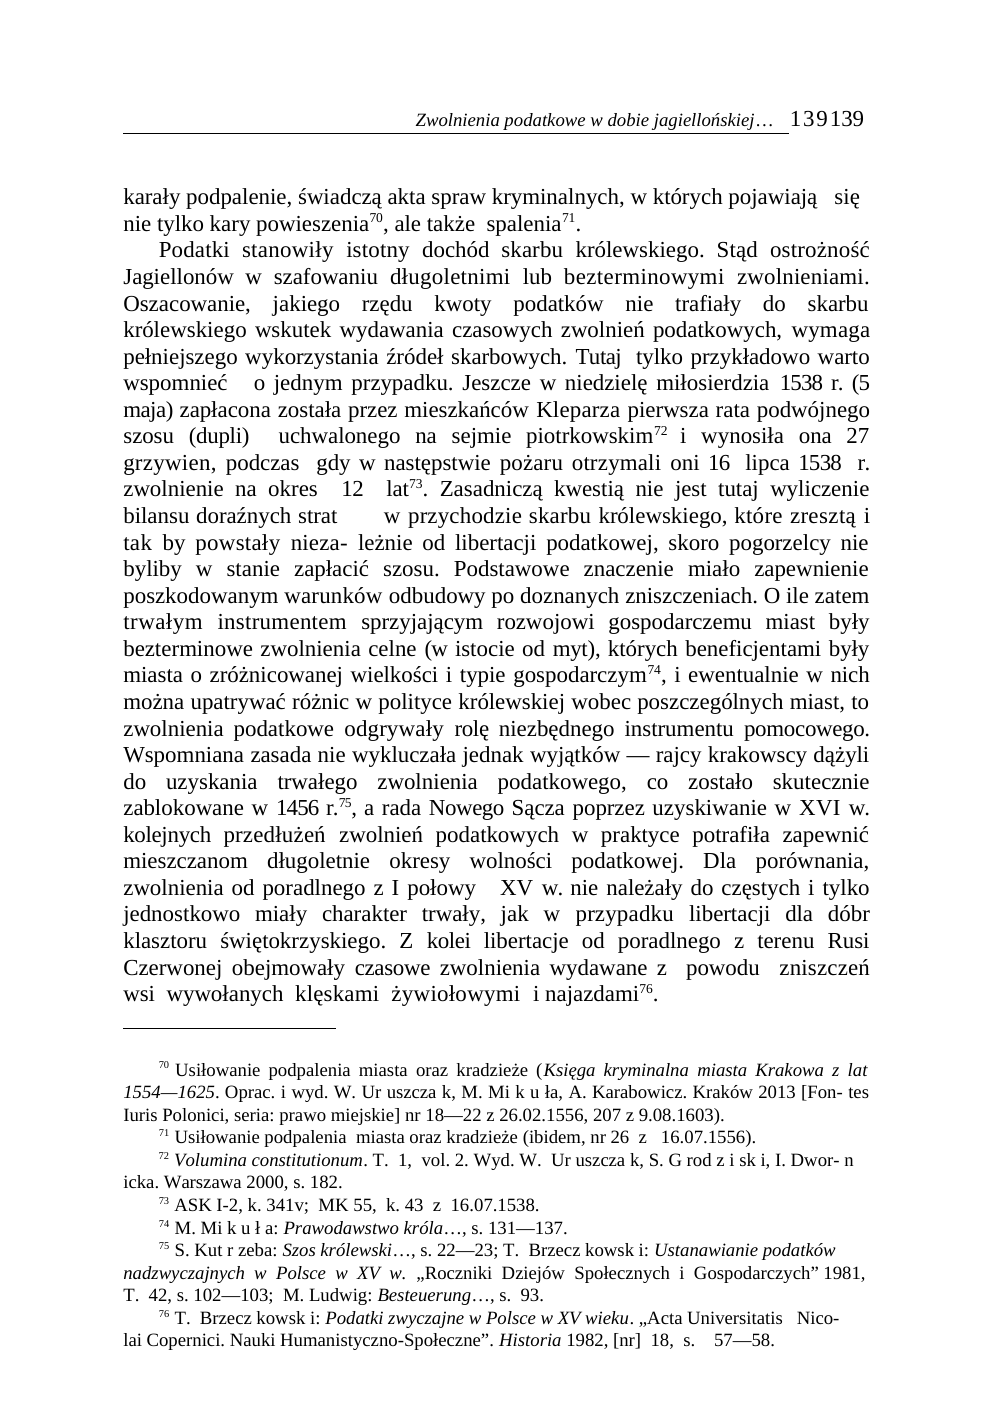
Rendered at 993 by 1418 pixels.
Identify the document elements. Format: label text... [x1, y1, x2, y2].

text nie tylko kary powieszenia70, ale także spalenia71. [123, 210, 880, 236]
text karały podpalenie, świadczą akta spraw kryminalnych, w których pojawiają się [123, 183, 880, 209]
text T. 42, s. 102—103; M. Ludwig: Besteuerung…, s. 93. [123, 1284, 880, 1306]
text 75 S. Kut r zeba: Szos królewski…, s. 22—23; T. Brzecz kowsk i: Ustanawianie podatków [159, 1239, 880, 1261]
text lai Copernici. Nauki Humanistyczno-Społeczne”. Historia 1982, [nr] 18, s. 57—58. [123, 1329, 880, 1351]
text 70 Usiłowanie podpalenia miasta oraz kradzieże (Księga kryminalna miasta Krakowa z lat 1554—1625. Oprac. i wyd. W. Ur uszcza k, M. Mi k u ła, A. Karabowicz. Kraków 2013 [Fon- tes Iuris Polonici, seria: prawo miejskie] nr 18—22 z 26.02.1556, 207 z 9.08.1603). [123, 1058, 870, 1125]
text 76 T. Brzecz kowsk i: Podatki zwyczajne w Polsce w XV wieku. „Acta Universitatis Nico- [159, 1307, 880, 1328]
text 72 Volumina constitutionum. T. 1, vol. 2. Wyd. W. Ur uszcza k, S. G rod z i sk i, I. Dwor- n icka. Warszawa 2000, s. 182. [123, 1149, 880, 1193]
text nadzwyczajnych w Polsce w XV w. „Roczniki Dziejów Społecznych i Gospodarczych” 1981, [123, 1262, 880, 1283]
text 71 Usiłowanie podpalenia miasta oraz kradzieże (ibidem, nr 26 z 16.07.1556). [159, 1126, 880, 1148]
text 73 ASK I-2, k. 341v; MK 55, k. 43 z 16.07.1538. [158, 1194, 880, 1216]
text 74 M. Mi k u ł a: Prawodawstwo króla…, s. 131—137. [159, 1217, 880, 1238]
text Podatki stanowiły istotny dochód skarbu królewskiego. Stąd ostrożność Jagiellonów w szafowaniu długoletnimi lub bezterminowymi zwolnieniami. Oszacowanie, jakiego rzędu kwoty podatków nie trafiały do skarbu królewskiego wskutek wydawania czasowych zwolnień podatkowych, wymaga pełniejszego wykorzystania źródeł skarbowych. Tutaj tylko przykładowo warto wspomnieć o jednym przypadku. Jeszcze w niedzielę miłosierdzia 1538 r. (5 maja) zapłacona została przez mieszkańców Kleparza pierwsza rata podwójnego szosu (dupli) uchwalonego na sejmie piotrkowskim72 i wynosiła ona 27 grzywien, podczas gdy w następstwie pożaru otrzymali oni 16 lipca 1538 r. zwolnienie na okres 12 lat73. Zasadniczą kwestią nie jest tutaj wyliczenie bilansu doraźnych strat w przychodzie skarbu królewskiego, które zresztą i tak by powstały nieza- leżnie od libertacji podatkowej, skoro pogorzelcy nie byliby w stanie zapłacić szosu. Podstawowe znaczenie miało zapewnienie poszkodowanym warunków odbudowy po doznanych zniszczeniach. O ile zatem trwałym instrumentem sprzyjającym rozwojowi gospodarczemu miast były bezterminowe zwolnienia celne (w istocie od myt), których beneficjentami były miasta o zróżnicowanej wielkości i typie gospodarczym74, i ewentualnie w nich można upatrywać różnic w polityce królewskiej wobec poszczególnych miast, to zwolnienia podatkowe odgrywały rolę niezbędnego instrumentu pomocowego. Wspomniana zasada nie wykluczała jednak wyjątków — rajcy krakowscy dążyli do uzyskania trwałego zwolnienia podatkowego, co zostało skutecznie zablokowane w 1456 r.75, a rada Nowego Sącza poprzez uzyskiwanie w XVI w. kolejnych przedłużeń zwolnień podatkowych w praktyce potrafiła zapewnić mieszczanom długoletnie okresy wolności podatkowej. Dla porównania, zwolnienia od poradlnego z I połowy XV w. nie należały do częstych i tylko jednostkowo miały charakter trwały, jak w przypadku libertacji dla dóbr klasztoru świętokrzyskiego. Z kolei libertacje od poradlnego z terenu Rusi Czerwonej obejmowały czasowe zwolnienia wydawane z powodu zniszczeń wsi wywołanych klęskami żywiołowymi i najazdami76. [123, 236, 870, 1007]
